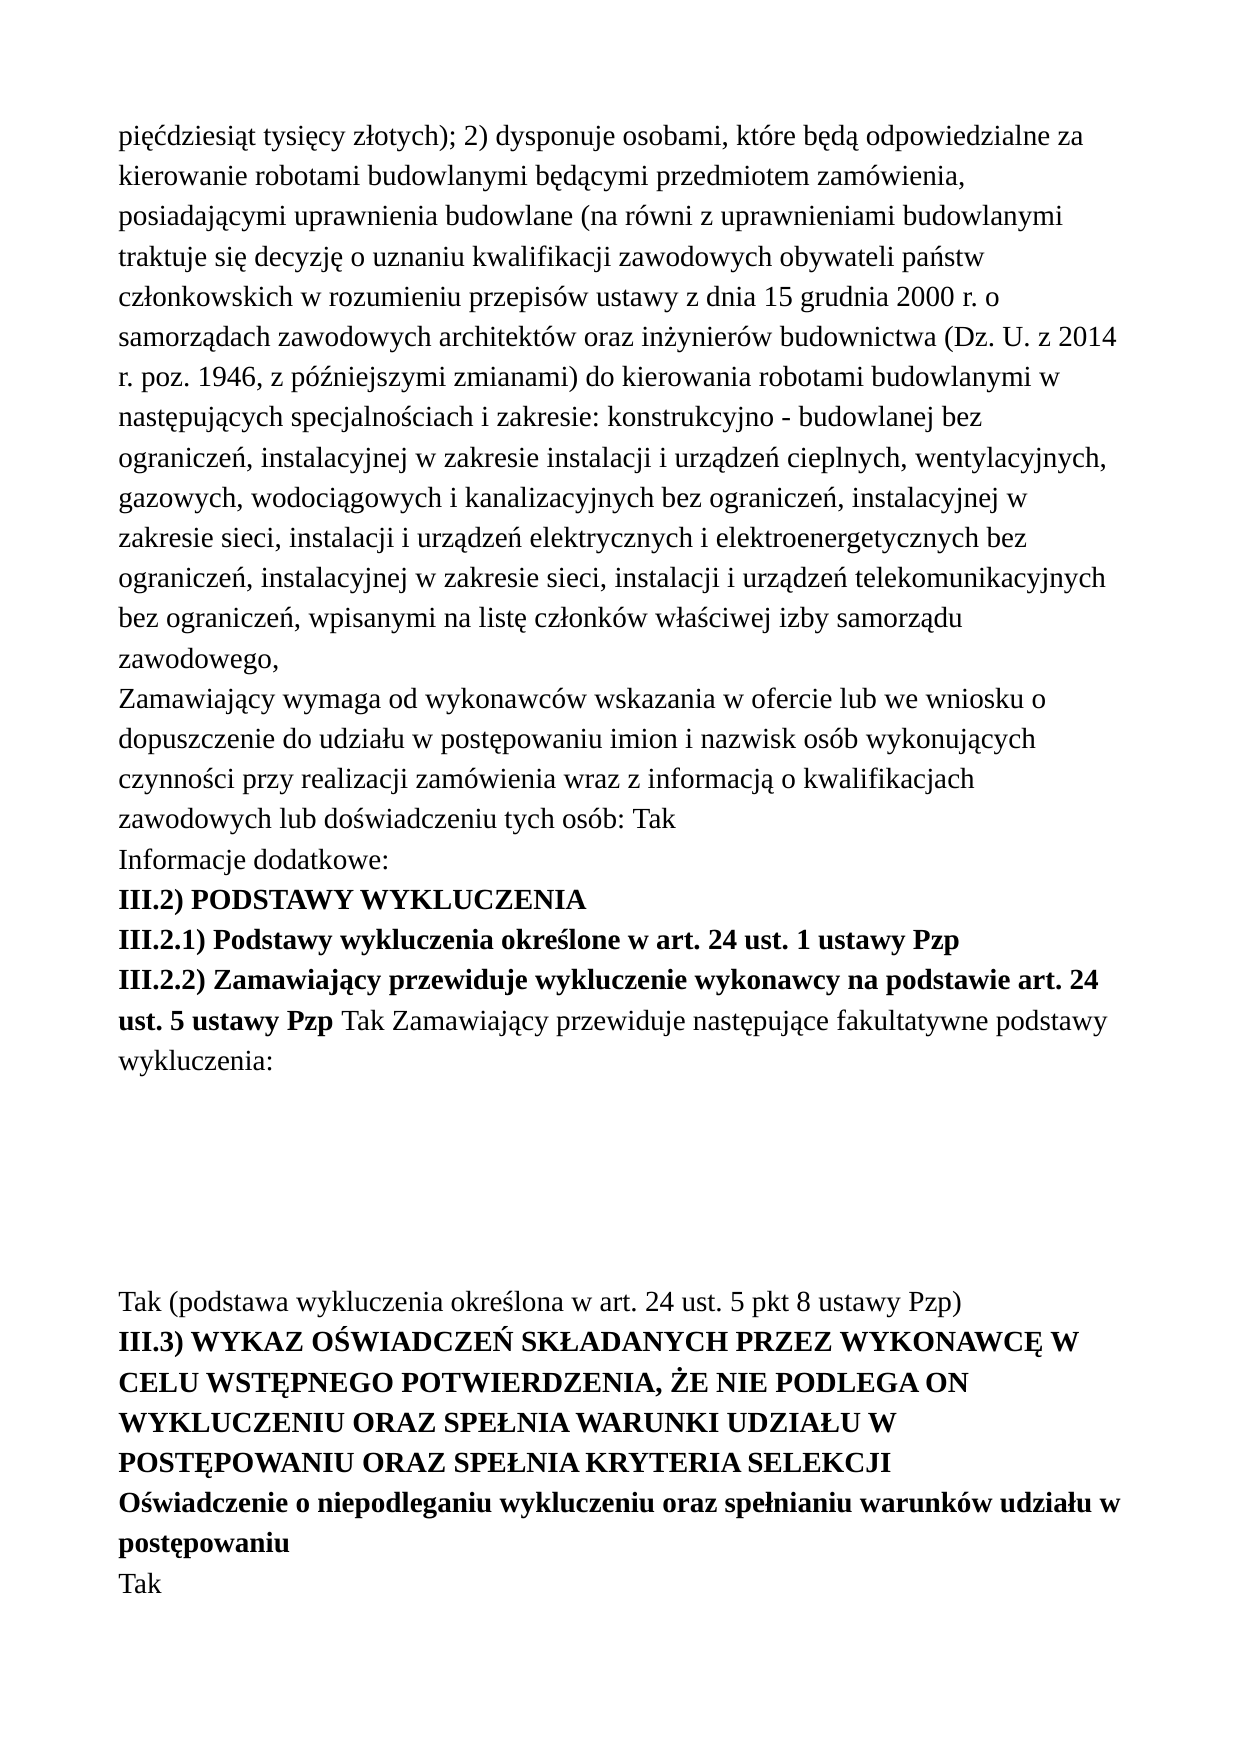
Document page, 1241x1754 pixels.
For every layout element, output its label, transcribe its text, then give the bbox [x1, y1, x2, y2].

text III.2) PODSTAWY WYKLUCZENIA [118, 882, 1122, 916]
text Oświadczenie o niepodleganiu wykluczeniu oraz spełnianiu warunków udziału w postępowaniu Tak [118, 1485, 1122, 1599]
text III.3) WYKAZ OŚWIADCZEŃ SKŁADANYCH PRZEZ WYKONAWCĘ W CELU WSTĘPNEGO POTWIERDZENIA, ŻE NIE PODLEGA ON WYKLUCZENIU ORAZ SPEŁNIA WARUNKI UDZIAŁU W POSTĘPOWANIU ORAZ SPEŁNIA KRYTERIA SELEKCJI [118, 1324, 1122, 1479]
text pięćdziesiąt tysięcy złotych); 2) dysponuje osobami, które będą odpowiedzialne za kierowanie robotami budowlanymi będącymi przedmiotem zamówienia, posiadającymi uprawnienia budowlane (na równi z uprawnieniami budowlanymi traktuje się decyzję o uznaniu kwalifikacji zawodowych obywateli państw członkowskich w rozumieniu przepisów ustawy z dnia 15 grudnia 2000 r. o samorządach zawodowych architektów oraz inżynierów budownictwa (Dz. U. z 2014 r. poz. 1946, z późniejszymi zmianami) do kierowania robotami budowlanymi w następujących specjalnościach i zakresie: konstrukcyjno - budowlanej bez ograniczeń, instalacyjnej w zakresie instalacji i urządzeń cieplnych, wentylacyjnych, gazowych, wodociągowych i kanalizacyjnych bez ograniczeń, instalacyjnej w zakresie sieci, instalacji i urządzeń elektrycznych i elektroenergetycznych bez ograniczeń, instalacyjnej w zakresie sieci, instalacji i urządzeń telekomunikacyjnych bez ograniczeń, wpisanymi na listę członków właściwej izby samorządu zawodowego, Zamawiający wymaga od wykonawców wskazania w ofercie lub we wniosku o dopuszczenie do udziału w postępowaniu imion i nazwisk osób wykonujących czynności przy realizacji zamówienia wraz z informacją o kwalifikacjach zawodowych lub doświadczeniu tych osób: Tak Informacje dodatkowe: [118, 118, 1122, 875]
text III.2.1) Podstawy wykluczenia określone w art. 24 ust. 1 ustawy Pzp III.2.2) Zamawiający przewiduje wykluczenie wykonawcy na podstawie art. 24 ust. 5 ustawy Pzp Tak Zamawiający przewiduje następujące fakultatywne podstawy wykluczenia: Tak (podstawa wykluczenia określona w art. 24 ust. 5 pkt 8 ustawy Pzp) [118, 922, 1122, 1318]
